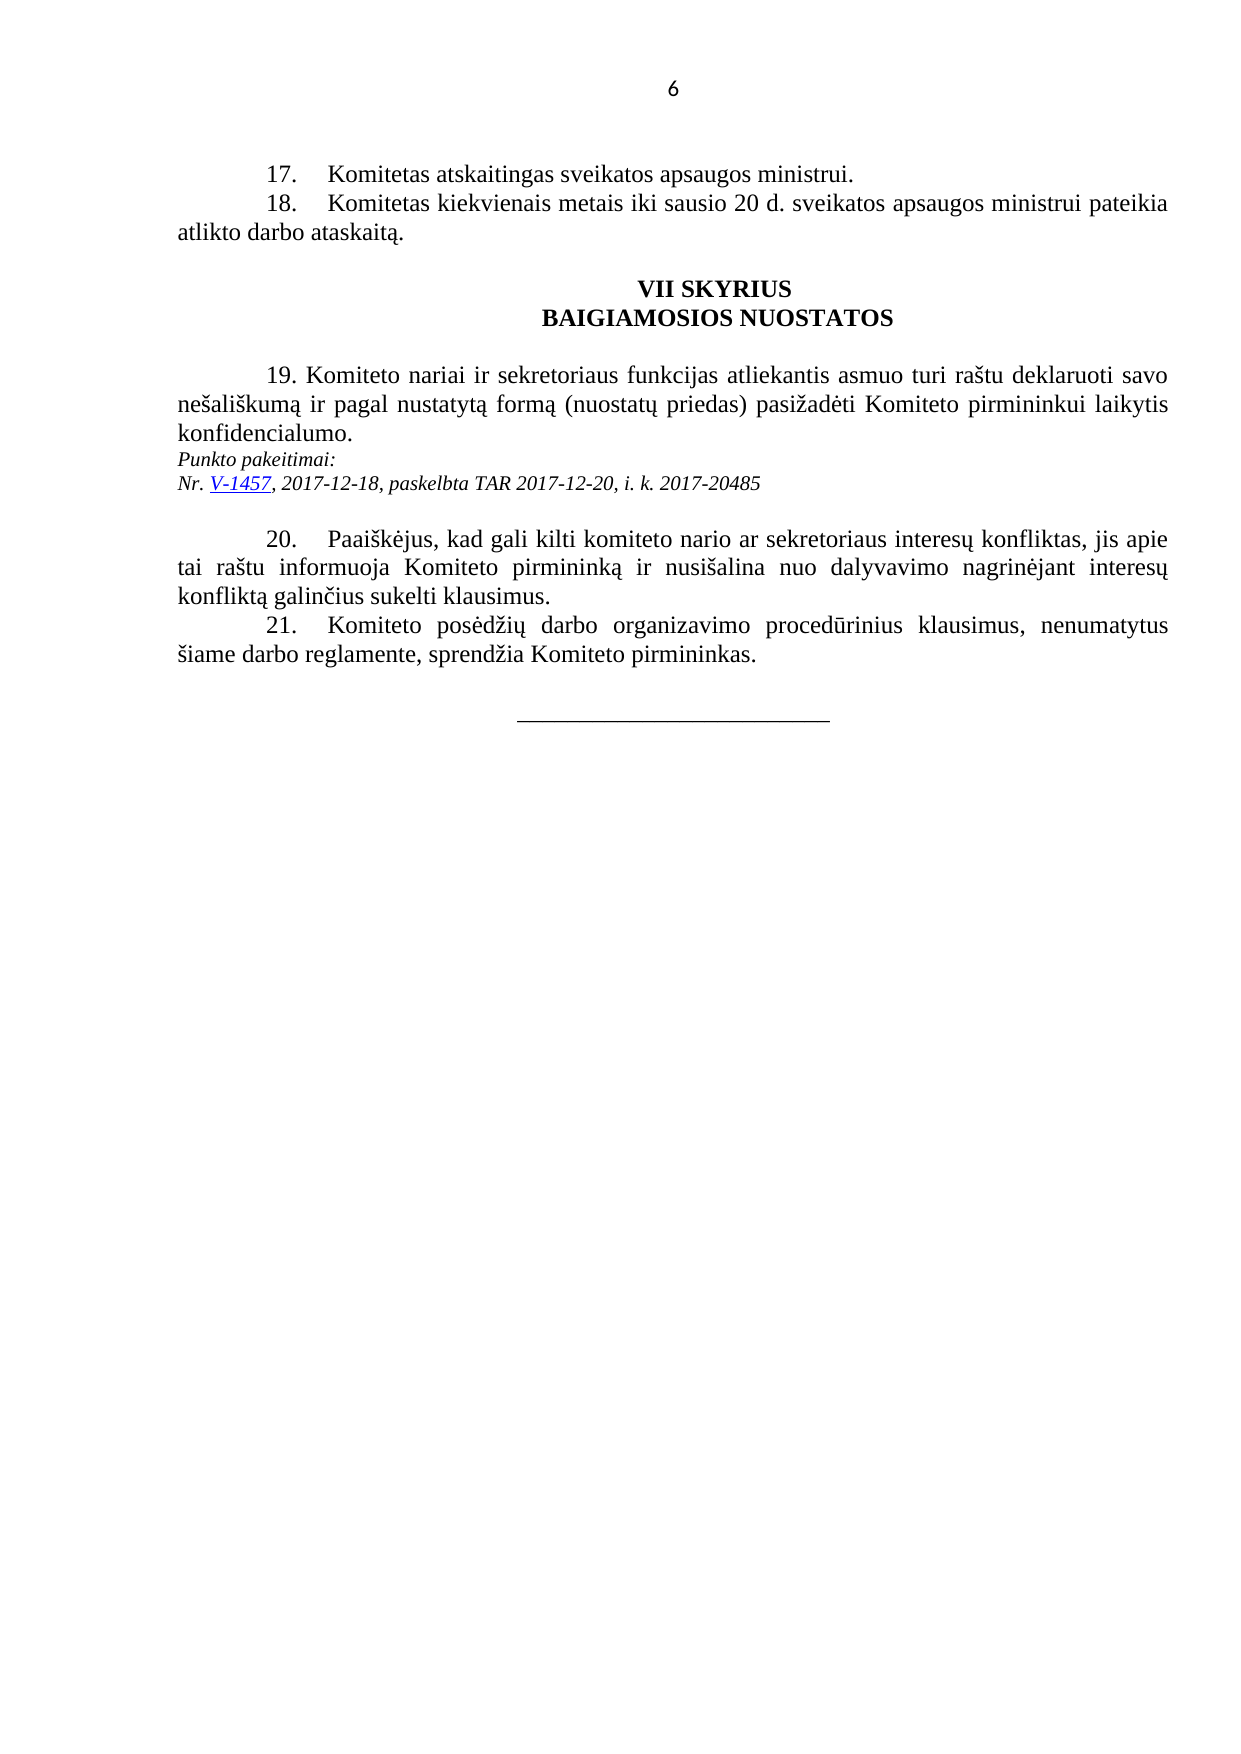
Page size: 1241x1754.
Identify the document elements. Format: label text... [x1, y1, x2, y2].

text 19. Komiteto nariai ir sekretoriaus funkcijas atliekantis asmuo turi raštu deklaruoti savo nešališkumą ir pagal nustatytą formą (nuostatų priedas) pasižadėti Komiteto pirmininkui laikytis konfidencialumo. [177, 361, 1169, 447]
text 18. Komitetas kiekvienais metais iki sausio 20 d. sveikatos apsaugos ministrui pateikia atlikto darbo ataskaitą. [177, 188, 1169, 246]
text 20. Paaiškėjus, kad gali kilti komiteto nario ar sekretoriaus interesų konfliktas, jis apie tai raštu informuoja Komiteto pirmininką ir nusišalina nuo dalyvavimo nagrinėjant interesų konfliktą galinčius sukelti klausimus. [177, 524, 1169, 610]
text 21. Komiteto posėdžių darbo organizavimo procedūrinius klausimus, nenumatytus šiame darbo reglamente, sprendžia Komiteto pirmininkas. [177, 610, 1169, 667]
text _________________________ [177, 696, 1169, 725]
text Punkto pakeitimai: [177, 447, 1169, 471]
text BAIGIAMOSIOS NUOSTATOS [177, 303, 1169, 332]
text VII SKYRIUS [177, 274, 1169, 303]
text Nr. V-1457, 2017-12-18, paskelbta TAR 2017-12-20, i. k. 2017-20485 [177, 471, 1169, 495]
text 17. Komitetas atskaitingas sveikatos apsaugos ministrui. [177, 159, 1169, 188]
